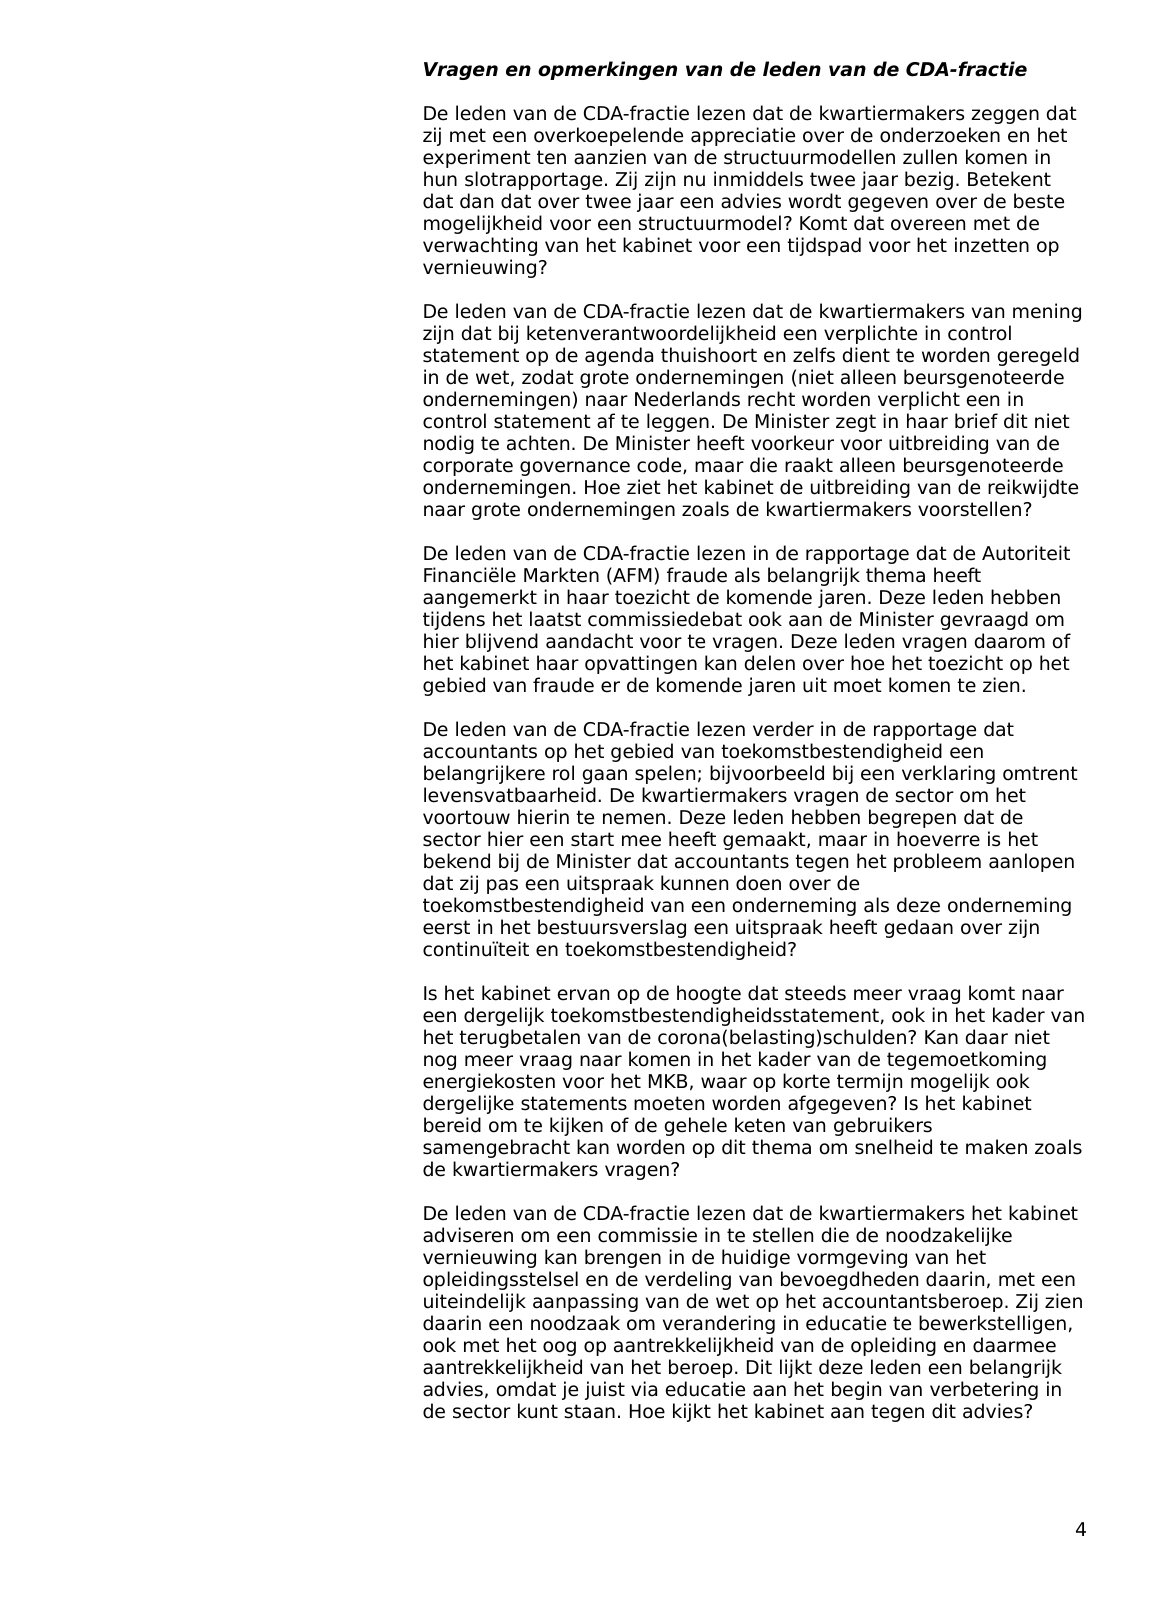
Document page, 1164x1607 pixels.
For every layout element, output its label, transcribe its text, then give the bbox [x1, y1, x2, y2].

text De leden van de CDA-fractie lezen in de rapportage dat de Autoriteit Financiële Markten (AFM) fraude als belangrijk thema heeft aangemerkt in haar toezicht de komende jaren. Deze leden hebben tijdens het laatst commissiedebat ook aan de Minister gevraagd om hier blijvend aandacht voor te vragen. Deze leden vragen daarom of het kabinet haar opvattingen kan delen over hoe het toezicht op het gebied van fraude er de komende jaren uit moet komen te zien. [422, 543, 1087, 697]
text De leden van de CDA-fractie lezen dat de kwartiermakers het kabinet adviseren om een commissie in te stellen die de noodzakelijke vernieuwing kan brengen in de huidige vormgeving van het opleidingsstelsel en de verdeling van bevoegdheden daarin, met een uiteindelijk aanpassing van de wet op het accountantsberoep. Zij zien daarin een noodzaak om verandering in educatie te bewerkstelligen, ook met het oog op aantrekkelijkheid van de opleiding en daarmee aantrekkelijkheid van het beroep. Dit lijkt deze leden een belangrijk advies, omdat je juist via educatie aan het begin van verbetering in de sector kunt staan. Hoe kijkt het kabinet aan tegen dit advies? [422, 1203, 1087, 1423]
text Is het kabinet ervan op de hoogte dat steeds meer vraag komt naar een dergelijk toekomstbestendigheidsstatement, ook in het kader van het terugbetalen van de corona(belasting)schulden? Kan daar niet nog meer vraag naar komen in het kader van de tegemoetkoming energiekosten voor het MKB, waar op korte termijn mogelijk ook dergelijke statements moeten worden afgegeven? Is het kabinet bereid om te kijken of de gehele keten van gebruikers samengebracht kan worden op dit thema om snelheid te maken zoals de kwartiermakers vragen? [422, 983, 1087, 1181]
subtitle Vragen en opmerkingen van de leden van de CDA-fractie [422, 59, 1087, 81]
text De leden van de CDA-fractie lezen dat de kwartiermakers van mening zijn dat bij ketenverantwoordelijkheid een verplichte in control statement op de agenda thuishoort en zelfs dient te worden geregeld in de wet, zodat grote ondernemingen (niet alleen beursgenoteerde ondernemingen) naar Nederlands recht worden verplicht een in control statement af te leggen. De Minister zegt in haar brief dit niet nodig te achten. De Minister heeft voorkeur voor uitbreiding van de corporate governance code, maar die raakt alleen beursgenoteerde ondernemingen. Hoe ziet het kabinet de uitbreiding van de reikwijdte naar grote ondernemingen zoals de kwartiermakers voorstellen? [422, 301, 1087, 521]
text De leden van de CDA-fractie lezen dat de kwartiermakers zeggen dat zij met een overkoepelende appreciatie over de onderzoeken en het experiment ten aanzien van de structuurmodellen zullen komen in hun slotrapportage. Zij zijn nu inmiddels twee jaar bezig. Betekent dat dan dat over twee jaar een advies wordt gegeven over de beste mogelijkheid voor een structuurmodel? Komt dat overeen met de verwachting van het kabinet voor een tijdspad voor het inzetten op vernieuwing? [422, 103, 1087, 279]
text De leden van de CDA-fractie lezen verder in de rapportage dat accountants op het gebied van toekomstbestendigheid een belangrijkere rol gaan spelen; bijvoorbeeld bij een verklaring omtrent levensvatbaarheid. De kwartiermakers vragen de sector om het voortouw hierin te nemen. Deze leden hebben begrepen dat de sector hier een start mee heeft gemaakt, maar in hoeverre is het bekend bij de Minister dat accountants tegen het probleem aanlopen dat zij pas een uitspraak kunnen doen over de toekomstbestendigheid van een onderneming als deze onderneming eerst in het bestuursverslag een uitspraak heeft gedaan over zijn continuïteit en toekomstbestendigheid? [422, 719, 1087, 961]
